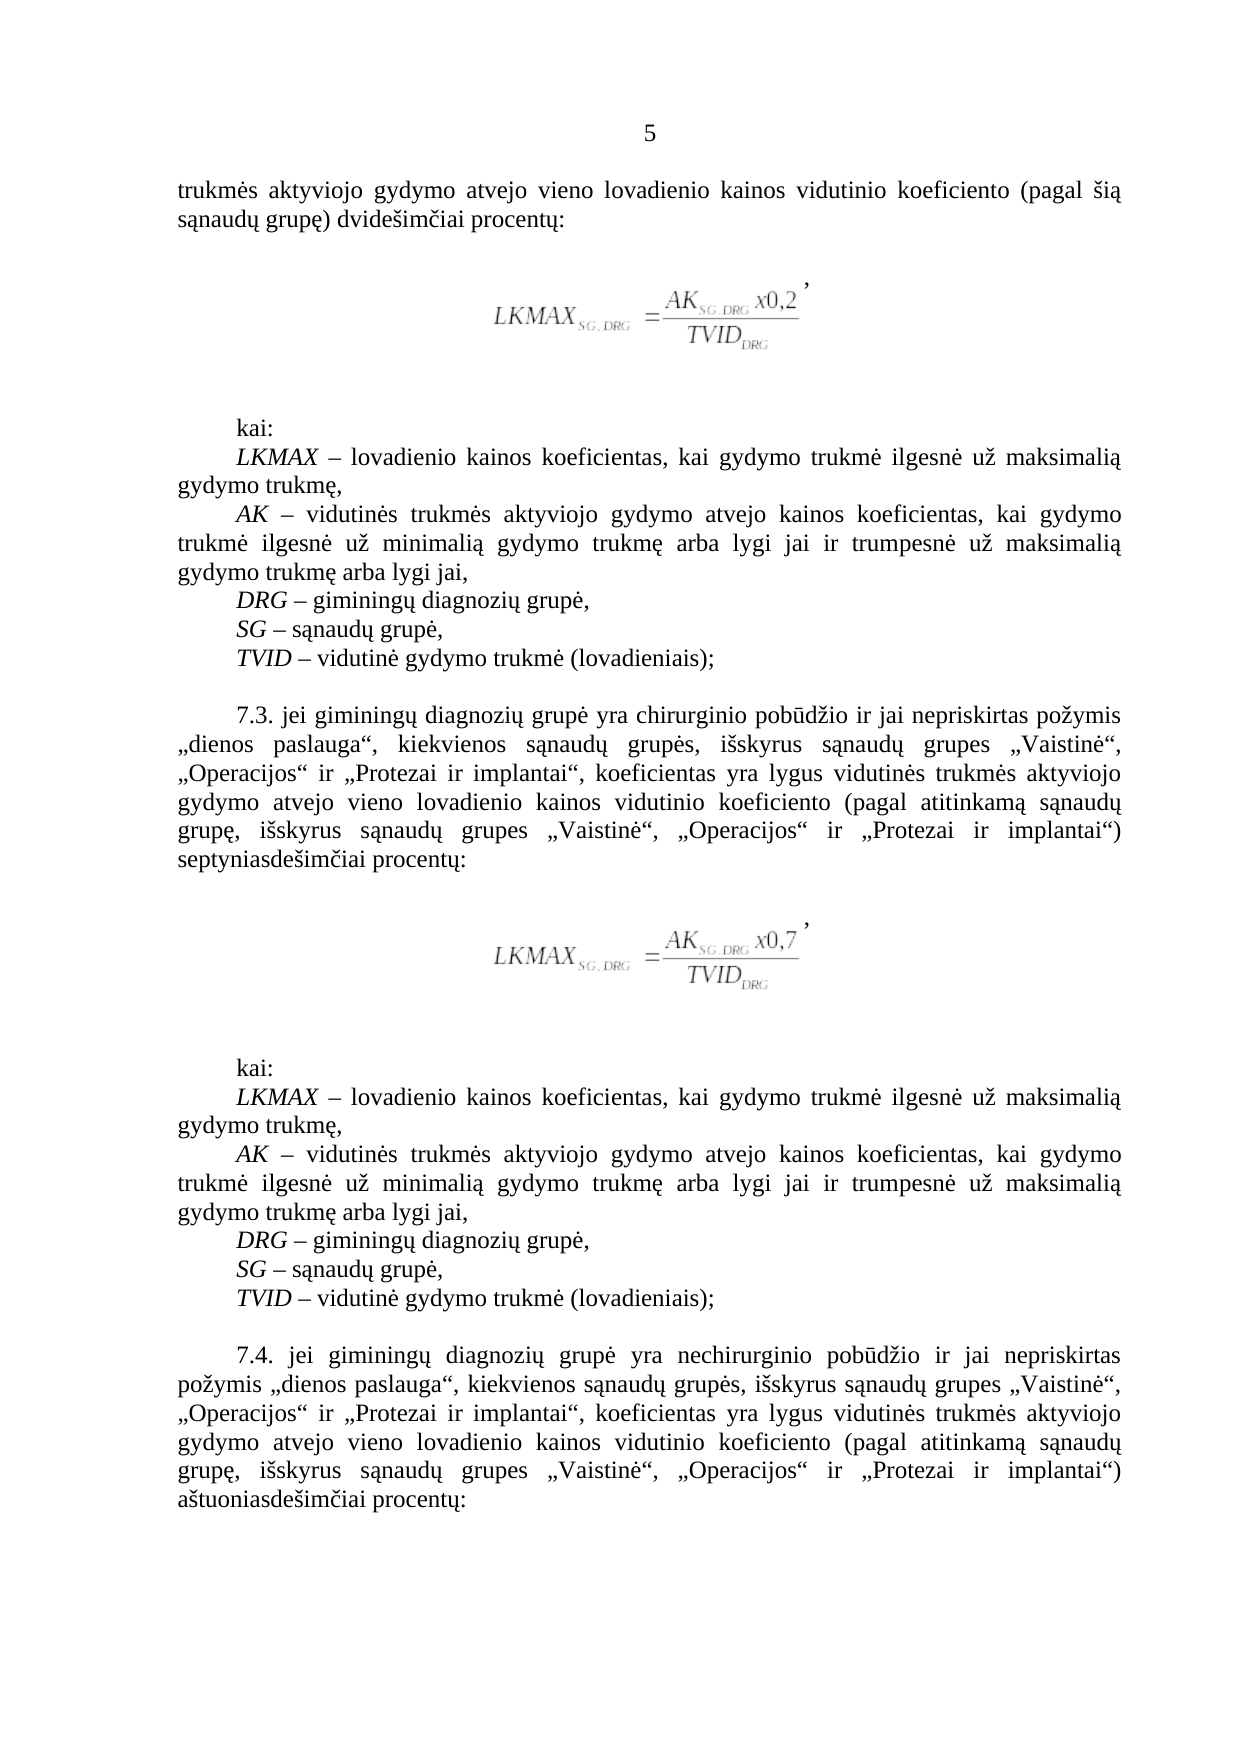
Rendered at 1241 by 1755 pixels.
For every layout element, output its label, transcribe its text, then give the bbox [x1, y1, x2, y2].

text 7.4. jei giminingų diagnozių grupė yra nechirurginio pobūdžio ir jai nepriskirtas požymis „dienos paslauga“, kiekvienos sąnaudų grupės, išskyrus sąnaudų grupes „Vaistinė“, „Operacijos“ ir „Protezai ir implantai“, koeficientas yra lygus vidutinės trukmės aktyviojo gydymo atvejo vieno lovadienio kainos vidutinio koeficiento (pagal atitinkamą sąnaudų grupę, išskyrus sąnaudų grupes „Vaistinė“, „Operacijos“ ir „Protezai ir implantai“) aštuoniasdešimčiai procentų: [177, 1340, 1122, 1513]
text , [177, 262, 1122, 356]
text TVID – vidutinė gydymo trukmė (lovadieniais); [177, 643, 1122, 672]
text kai: [177, 413, 1122, 442]
text DRG – giminingų diagnozių grupė, [177, 1225, 1122, 1254]
text AK – vidutinės trukmės aktyviojo gydymo atvejo kainos koeficientas, kai gydymo trukmė ilgesnė už minimalią gydymo trukmę arba lygi jai ir trumpesnė už maksimalią gydymo trukmę arba lygi jai, [177, 1139, 1122, 1225]
text LKMAX – lovadienio kainos koeficientas, kai gydymo trukmė ilgesnė už maksimalią gydymo trukmę, [177, 1082, 1122, 1139]
text 7.3. jei giminingų diagnozių grupė yra chirurginio pobūdžio ir jai nepriskirtas požymis „dienos paslauga“, kiekvienos sąnaudų grupės, išskyrus sąnaudų grupes „Vaistinė“, „Operacijos“ ir „Protezai ir implantai“, koeficientas yra lygus vidutinės trukmės aktyviojo gydymo atvejo vieno lovadienio kainos vidutinio koeficiento (pagal atitinkamą sąnaudų grupę, išskyrus sąnaudų grupes „Vaistinė“, „Operacijos“ ir „Protezai ir implantai“) septyniasdešimčiai procentų: [177, 701, 1122, 873]
text , [177, 902, 1122, 995]
text trukmės aktyviojo gydymo atvejo vieno lovadienio kainos vidutinio koeficiento (pagal šią sąnaudų grupę) dvidešimčiai procentų: [177, 176, 1122, 233]
text kai: [177, 1053, 1122, 1082]
text SG – sąnaudų grupė, [177, 614, 1122, 643]
text AK – vidutinės trukmės aktyviojo gydymo atvejo kainos koeficientas, kai gydymo trukmė ilgesnė už minimalią gydymo trukmę arba lygi jai ir trumpesnė už maksimalią gydymo trukmę arba lygi jai, [177, 499, 1122, 586]
text LKMAX – lovadienio kainos koeficientas, kai gydymo trukmė ilgesnė už maksimalią gydymo trukmę, [177, 442, 1122, 499]
text TVID – vidutinė gydymo trukmė (lovadieniais); [177, 1283, 1122, 1312]
text SG – sąnaudų grupė, [177, 1254, 1122, 1283]
text DRG – giminingų diagnozių grupė, [177, 586, 1122, 614]
